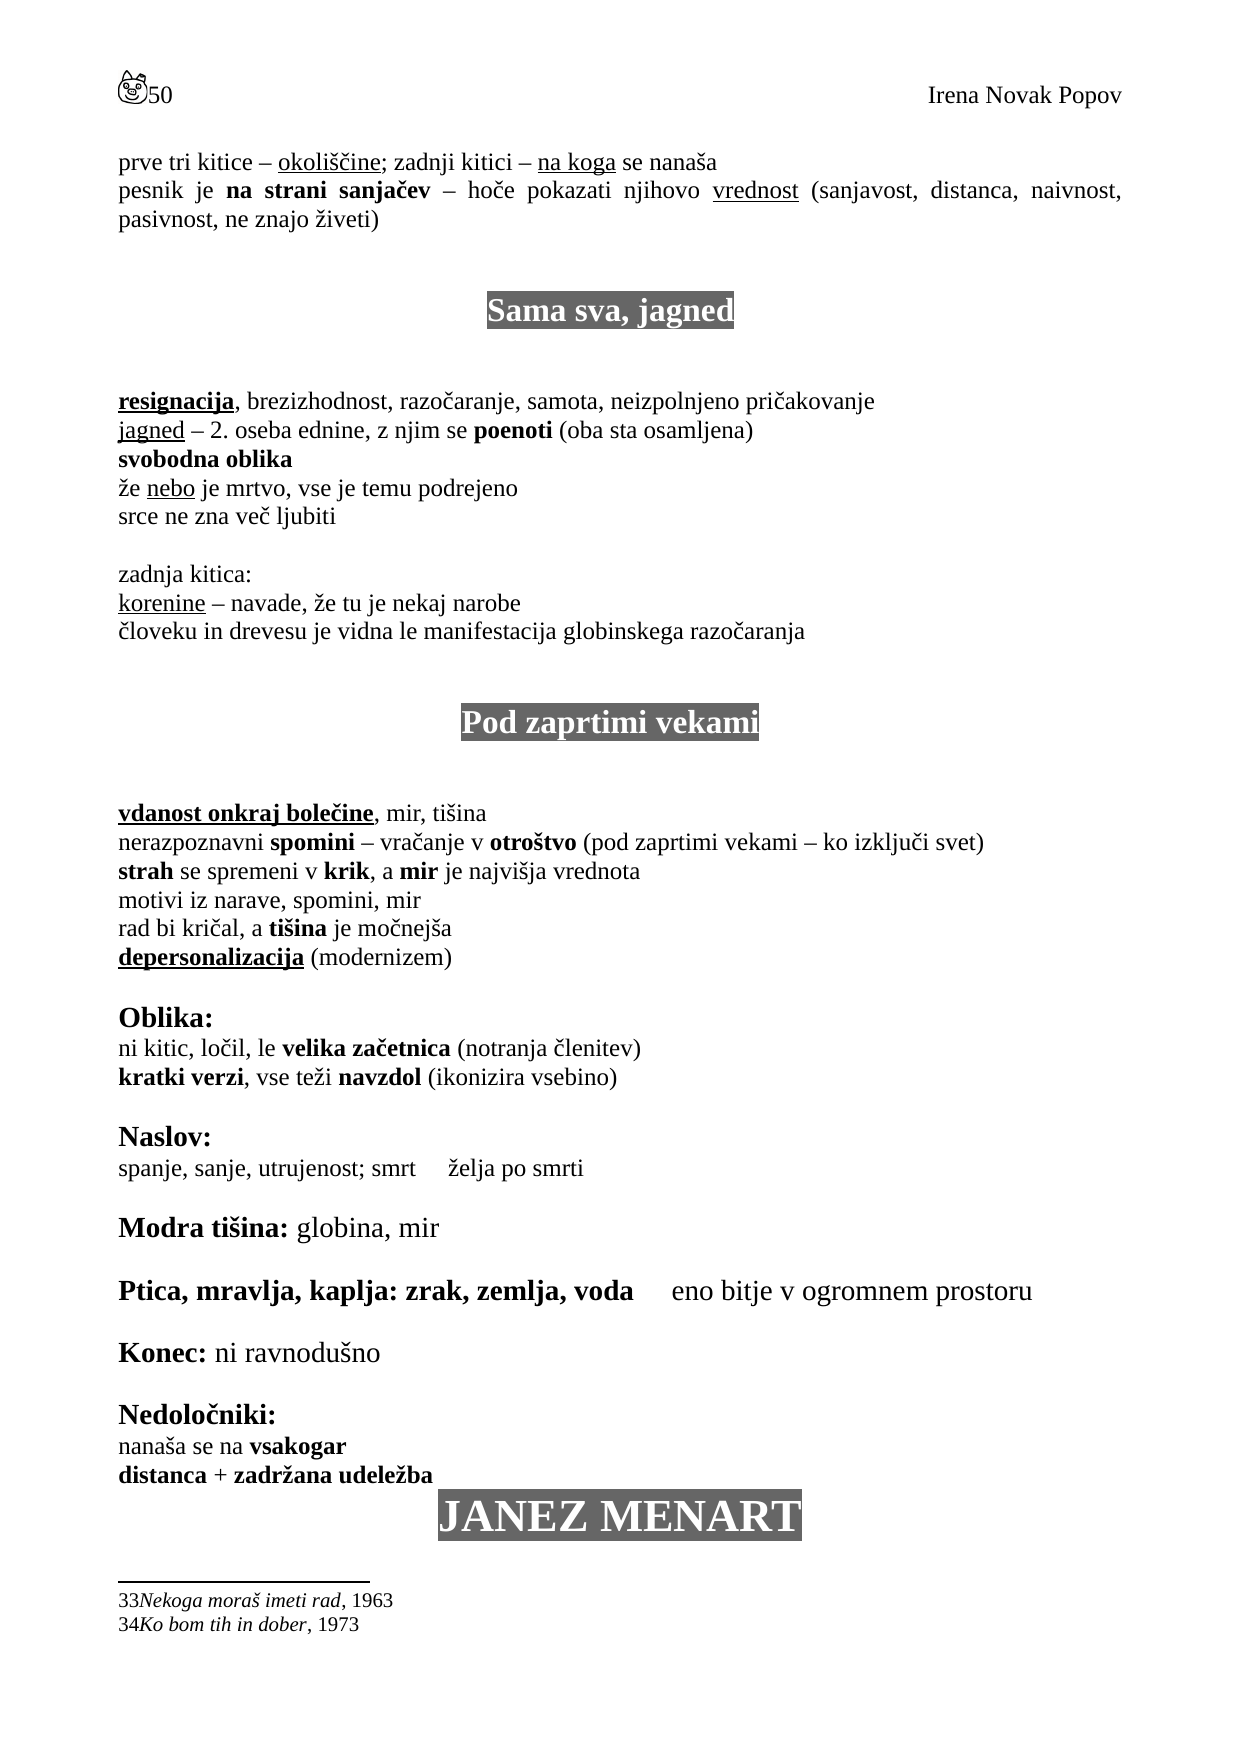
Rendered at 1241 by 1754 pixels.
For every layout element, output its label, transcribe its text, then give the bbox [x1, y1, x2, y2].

text prve tri kitice – okoliščine; zadnji kitici – na koga se nanaša [118, 147, 1122, 176]
text korenine – navade, že tu je nekaj narobe [118, 588, 1122, 616]
text Sama sva, jagned [118, 291, 487, 329]
text JANEZ MENART [118, 1488, 1122, 1541]
text vdanost onkraj bolečine, mir, tišina [118, 798, 1122, 827]
text Pod zaprtimi vekami [118, 703, 461, 741]
text rad bi kričal, a tišina je močnejša [118, 913, 1122, 942]
text nerazpoznavni spomini – vračanje v otroštvo (pod zaprtimi vekami – ko izključi svet) [118, 827, 1122, 856]
text Nekoga moraš imeti rad, 1963 [118, 1588, 1122, 1612]
text srce ne zna več ljubiti [118, 501, 1122, 530]
text Ptica, mravlja, kaplja: zrak, zemlja, voda  eno bitje v ogromnem prostoru [118, 1273, 1122, 1306]
text depersonalizacija (modernizem) [118, 942, 1122, 971]
text nanaša se na vsakogar [118, 1431, 1122, 1460]
text Nedoločniki: [118, 1397, 1122, 1431]
text Naslov: [118, 1119, 1122, 1153]
text Konec: ni ravnodušno [118, 1335, 1122, 1369]
text distanca + zadržana udeležba [118, 1460, 1122, 1488]
text motivi iz narave, spomini, mir [118, 885, 1122, 913]
text spanje, sanje, utrujenost; smrt  želja po smrti [118, 1153, 1122, 1182]
text Sama sva, jagned [734, 291, 1122, 329]
text kratki verzi, vse teži navzdol (ikonizira vsebino) [118, 1062, 1122, 1091]
text pesnik je na strani sanjačev – hoče pokazati njihovo vrednost (sanjavost, distanca, naivnost, pasivnost, ne znajo živeti) [118, 176, 1122, 233]
text človeku in drevesu je vidna le manifestacija globinskega razočaranja [118, 616, 1122, 645]
text Modra tišina: globina, mir [118, 1211, 1122, 1244]
text Ko bom tih in dober, 1973 [118, 1612, 1122, 1636]
text jagned – 2. oseba ednine, z njim se poenoti (oba sta osamljena) [118, 415, 1122, 444]
text svobodna oblika [118, 444, 1122, 473]
text že nebo je mrtvo, vse je temu podrejeno [118, 473, 1122, 501]
text Pod zaprtimi vekami [759, 703, 1122, 741]
text zadnja kitica: [118, 559, 1122, 588]
text ni kitic, ločil, le velika začetnica (notranja členitev) [118, 1033, 1122, 1062]
text strah se spremeni v krik, a mir je najvišja vrednota [118, 856, 1122, 885]
text resignacija, brezizhodnost, razočaranje, samota, neizpolnjeno pričakovanje [118, 386, 1122, 415]
text Oblika: [118, 1000, 1122, 1033]
